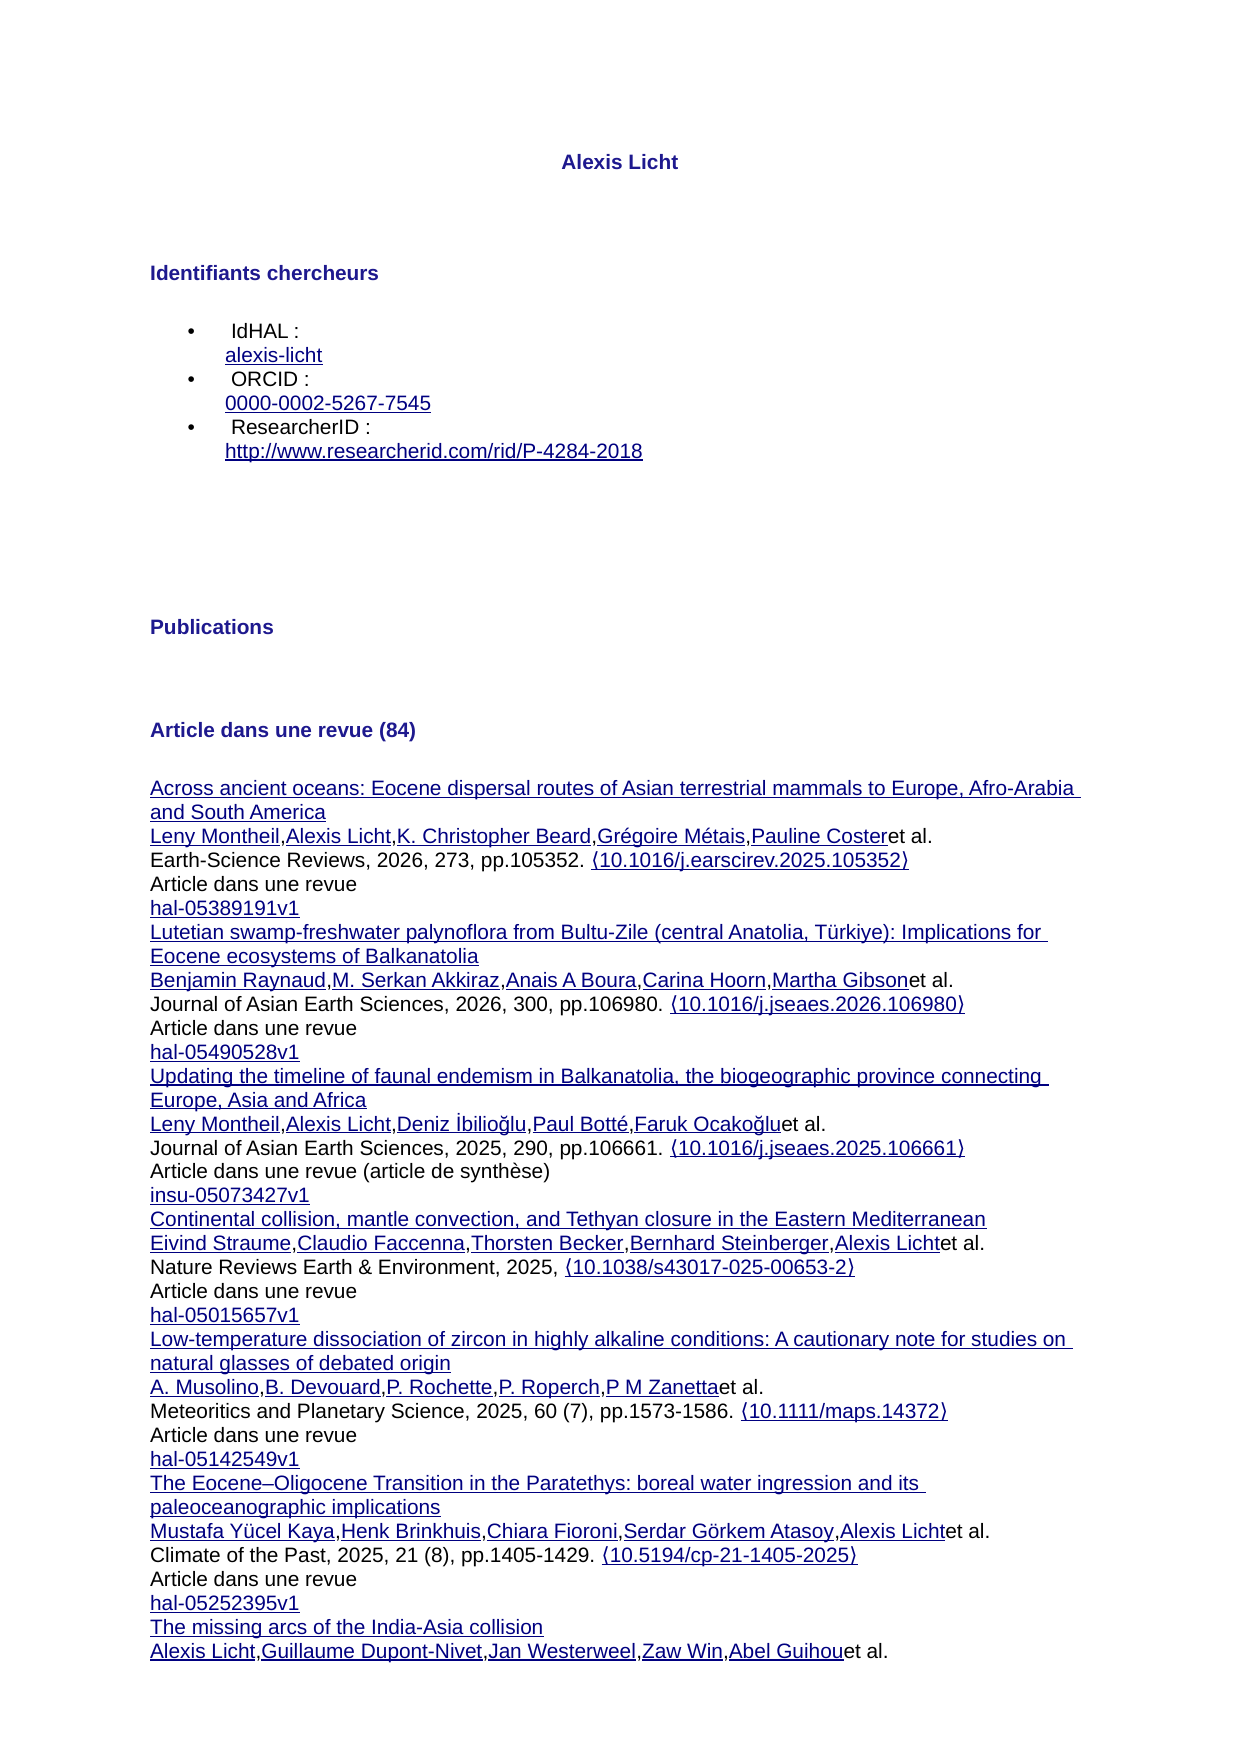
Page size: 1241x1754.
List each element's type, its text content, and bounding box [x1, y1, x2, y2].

table_cell Updating the timeline of faunal endemism in Balkanatolia, the biogeographic province connecting Europe, Asia and Africa Leny Montheil,Alexis Licht,Deniz İbilioğlu,Paul Botté,Faruk Ocakoğluet al. Journal of Asian Earth Sciences, 2025, 290, pp.106661. ⟨10.1016/j.jseaes.2025.106661⟩ Article dans une revue (article de synthèse) insu-05073427v1 [150, 1064, 1090, 1207]
list ORCID : [187, 367, 1090, 391]
list ResearcherID : [187, 414, 1090, 438]
list 0000-0002-5267-7545 [187, 391, 1090, 414]
subtitle Identifiants chercheurs [150, 260, 1090, 284]
table_header Across ancient oceans: Eocene dispersal routes of Asian terrestrial mammals to Europe, Afro-Arabia and South America Leny Montheil,Alexis Licht,K. Christopher Beard,Grégoire Métais,Pauline Costeret al. Earth-Science Reviews, 2026, 273, pp.105352. ⟨10.1016/j.earscirev.2025.105352⟩ Article dans une revue hal-05389191v1 [150, 776, 1090, 920]
table_cell The missing arcs of the India-Asia collision Alexis Licht,Guillaume Dupont-Nivet,Jan Westerweel,Zaw Win,Abel Guihouet al. [150, 1615, 1090, 1662]
subtitle Article dans une revue (84) [150, 718, 1090, 742]
table_cell Low‐temperature dissociation of zircon in highly alkaline conditions: A cautionary note for studies on natural glasses of debated origin A. Musolino,B. Devouard,P. Rochette,P. Roperch,P M Zanettaet al. Meteoritics and Planetary Science, 2025, 60 (7), pp.1573-1586. ⟨10.1111/maps.14372⟩ Article dans une revue hal-05142549v1 [150, 1327, 1090, 1471]
subtitle Alexis Licht [150, 150, 1090, 174]
subtitle Publications [150, 614, 1090, 638]
list alexis-licht [187, 343, 1090, 367]
list http://www.researcherid.com/rid/P-4284-2018 [187, 438, 1090, 462]
table_cell Lutetian swamp-freshwater palynoflora from Bultu-Zile (central Anatolia, Türkiye): Implications for Eocene ecosystems of Balkanatolia Benjamin Raynaud,M. Serkan Akkiraz,Anais A Boura,Carina Hoorn,Martha Gibsonet al. Journal of Asian Earth Sciences, 2026, 300, pp.106980. ⟨10.1016/j.jseaes.2026.106980⟩ Article dans une revue hal-05490528v1 [150, 920, 1090, 1063]
table_cell Continental collision, mantle convection, and Tethyan closure in the Eastern Mediterranean Eivind Straume,Claudio Faccenna,Thorsten Becker,Bernhard Steinberger,Alexis Lichtet al. Nature Reviews Earth & Environment, 2025, ⟨10.1038/s43017-025-00653-2⟩ Article dans une revue hal-05015657v1 [150, 1207, 1090, 1327]
table_cell The Eocene–Oligocene Transition in the Paratethys: boreal water ingression and its paleoceanographic implications Mustafa Yücel Kaya,Henk Brinkhuis,Chiara Fioroni,Serdar Görkem Atasoy,Alexis Lichtet al. Climate of the Past, 2025, 21 (8), pp.1405-1429. ⟨10.5194/cp-21-1405-2025⟩ Article dans une revue hal-05252395v1 [150, 1471, 1090, 1614]
list IdHAL : [187, 319, 1090, 343]
